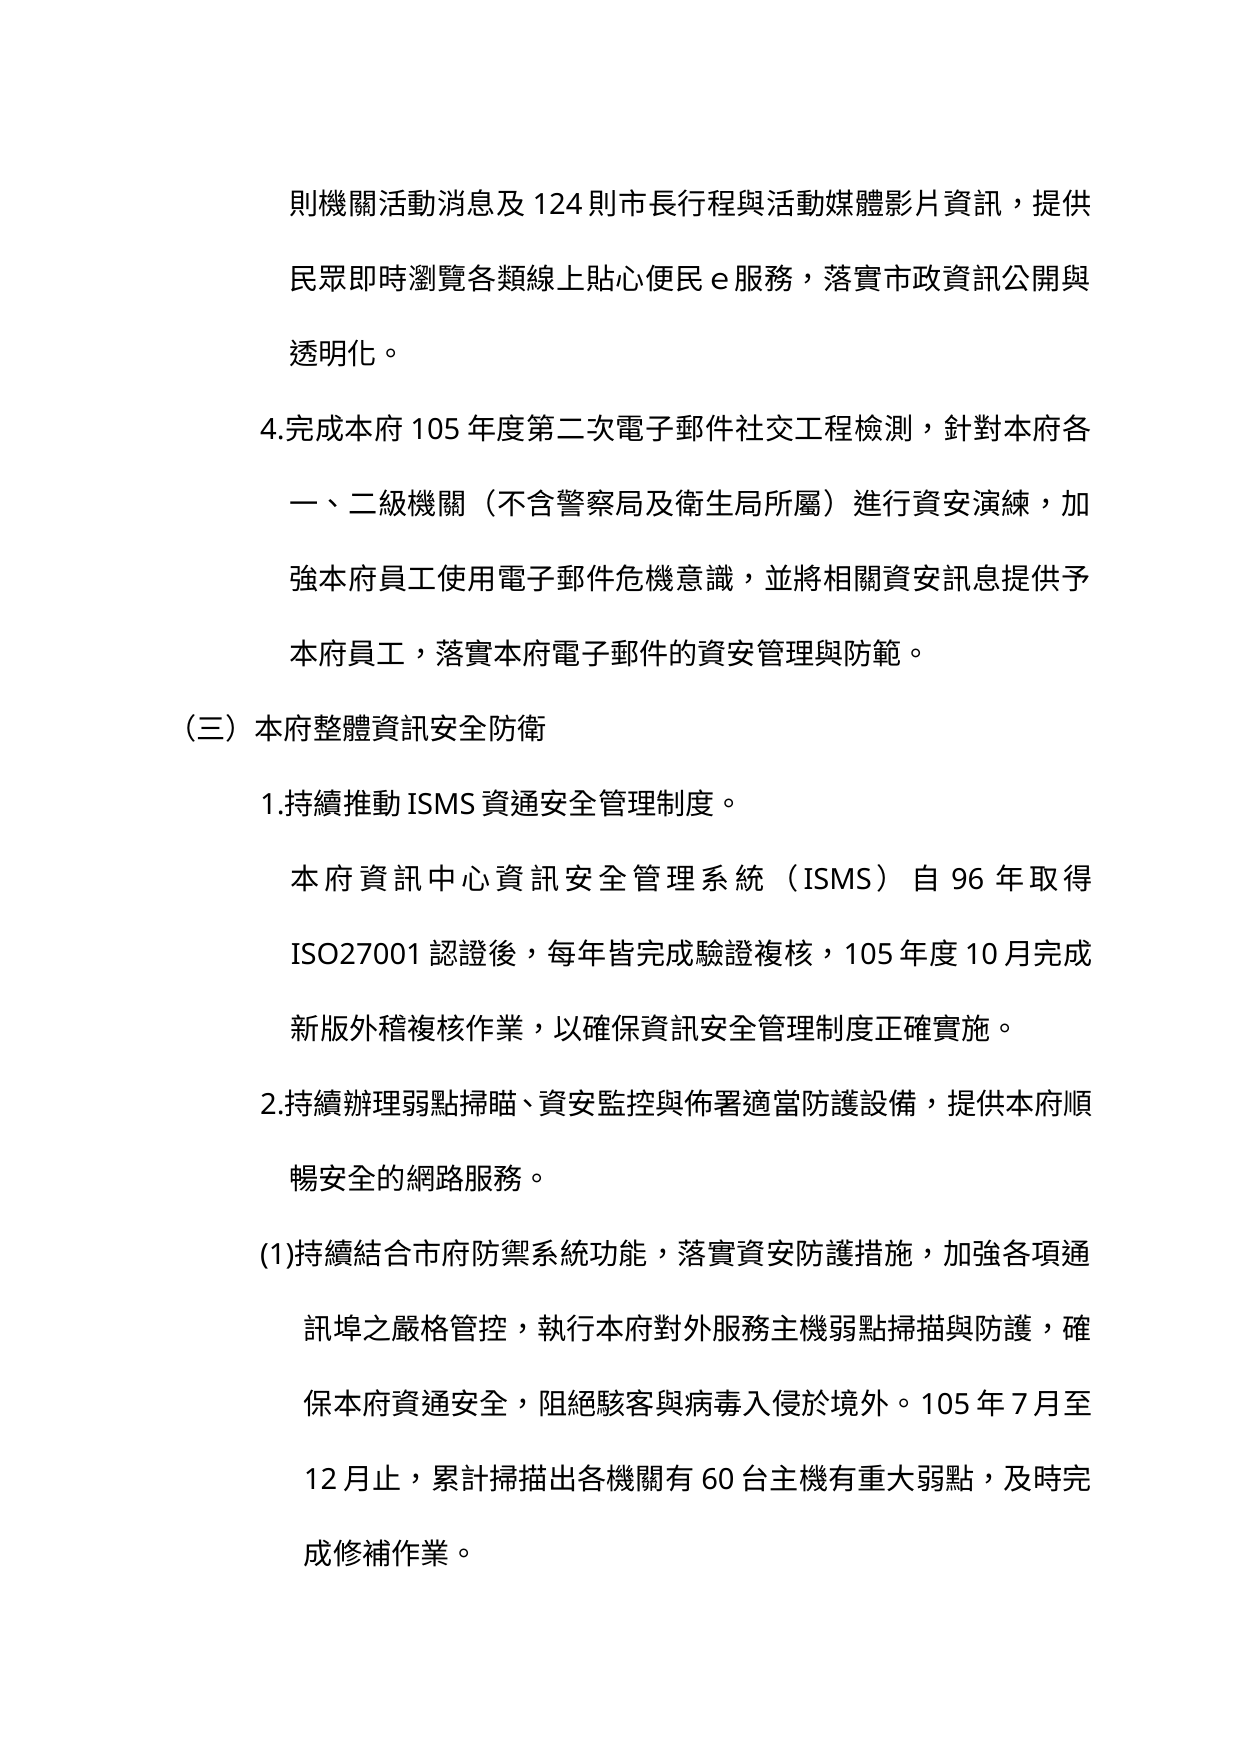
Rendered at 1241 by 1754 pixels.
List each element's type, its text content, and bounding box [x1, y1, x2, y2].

text 則機關活動消息及124則市長行程與活動媒體影片資訊，提供民眾即時瀏覽各類線上貼心便民ｅ服務，落實市政資訊公開與透明化。 [260, 164, 1092, 389]
text 4.完成本府105年度第二次電子郵件社交工程檢測，針對本府各一、二級機關（不含警察局及衛生局所屬）進行資安演練，加強本府員工使用電子郵件危機意識，並將相關資安訊息提供予本府員工，落實本府電子郵件的資安管理與防範。 [260, 389, 1092, 689]
text （三）本府整體資訊安全防衛 [148, 689, 1092, 764]
text (1)持續結合市府防禦系統功能，落實資安防護措施，加強各項通訊埠之嚴格管控，執行本府對外服務主機弱點掃描與防護，確保本府資通安全，阻絕駭客與病毒入侵於境外。105年7月至12月止，累計掃描出各機關有60台主機有重大弱點，及時完成修補作業。 [260, 1214, 1092, 1589]
text 2.持續辦理弱點掃瞄、資安監控與佈署適當防護設備，提供本府順暢安全的網路服務。 [260, 1064, 1092, 1214]
text 1.持續推動ISMS資通安全管理制度。 [260, 764, 1092, 839]
text 本府資訊中心資訊安全管理系統（ISMS）自96年取得ISO27001認證後，每年皆完成驗證複核，105年度10月完成新版外稽複核作業，以確保資訊安全管理制度正確實施。 [291, 839, 1092, 1064]
